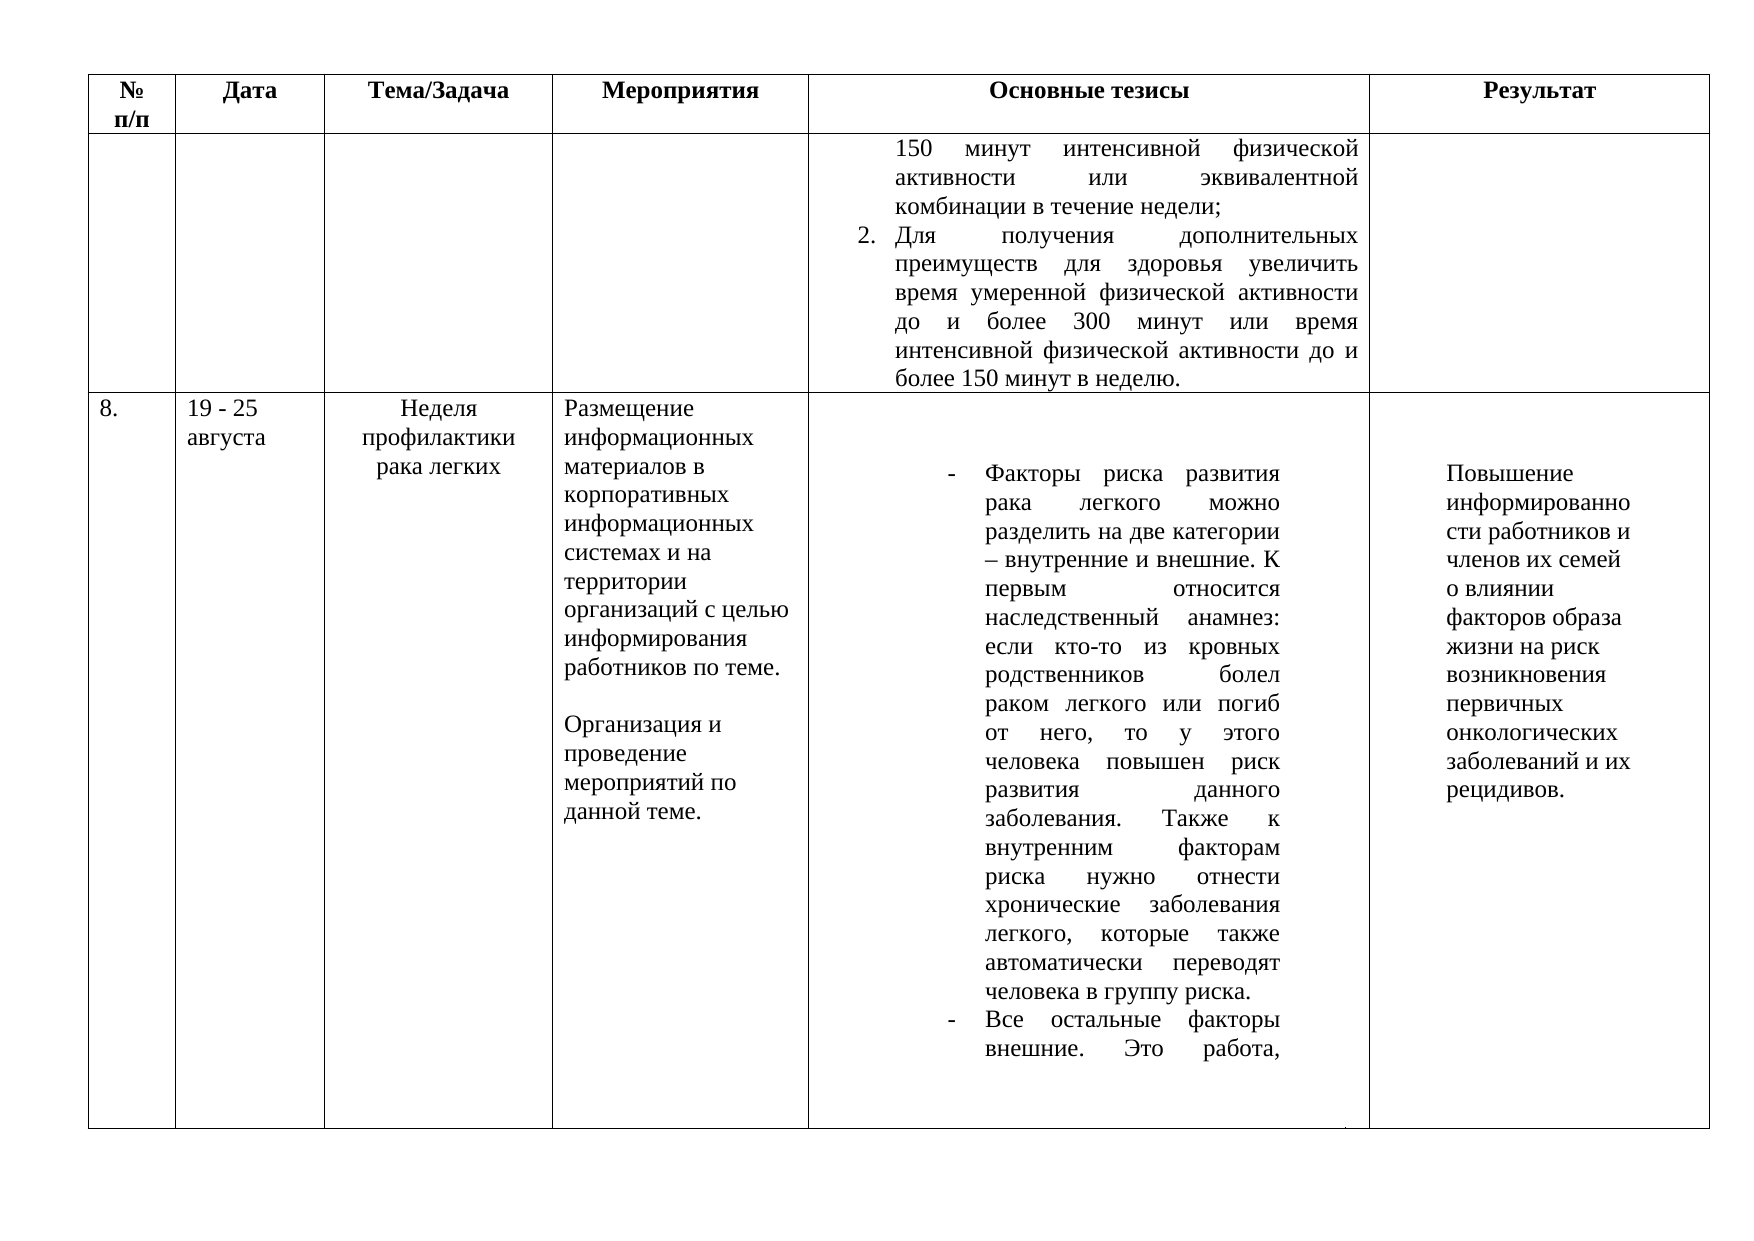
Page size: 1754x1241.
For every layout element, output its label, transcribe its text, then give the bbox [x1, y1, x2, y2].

table_header Тема/Задача [325, 75, 552, 132]
table_cell 8. [89, 393, 175, 1128]
table_header Мероприятия [553, 75, 808, 132]
table_cell [325, 134, 552, 392]
table_cell Неделя профилактики рака легких [325, 393, 552, 1128]
table_cell [553, 134, 808, 392]
table_cell [1370, 134, 1709, 392]
table_cell Размещение информационных материалов в корпоративных информационных системах и на территории организаций с целью информирования работников по теме. Организация и проведение мероприятий по данной теме. [553, 393, 808, 1128]
table_cell Повышение информированности работников и членов их семей о влиянии факторов образа жизни на риск возникновения первичных онкологических заболеваний и их рецидивов. [1370, 393, 1709, 1128]
table_cell Факторы риска развития рака легкого можно разделить на две категории – внутренние и внешние. К первым относится наследственный анамнез: если кто-то из кровных родственников болел раком легкого или погиб от него, то у этого человека повышен риск развития данного заболевания. Также к внутренним факторам риска нужно отнести хронические заболевания легкого, которые также автоматически переводят человека в группу риска. Все остальные факторы внешние. Это работа, связанная с вредными химическими веществами, с дизельными выхлопами, с асбестом, мышьяком и так далее. Работа в помещениях с повышенной запыленностью, с повышенным количеством радона. Курение является причиной развития более двадцати двух злокачественных новообразований различных локализаций и увеличивает риск развития рака легкого более чем в 15 раз. Рекомендация пациентам, прошедшим хирургическое лечение, и тем, кто ни разу не сталкивался с онкологической патологией: внимательно относиться к своему здоровью, выполнять рекомендации врача по динамическому наблюдению (в случае если человек уже столкнулся с патологией), то есть не реже одного раза в год выполнять рентгенографию органов грудной клетки в двух проекциях, а также не игнорировать ежегодную диспансеризацию. [809, 393, 883, 1128]
table_cell [176, 134, 324, 392]
table_header Результат [1370, 75, 1709, 132]
table_header Основные тезисы [809, 75, 1369, 132]
table_cell 150 минут интенсивной физической активности или эквивалентной комбинации в течение недели; Для получения дополнительных преимуществ для здоровья увеличить время умеренной физической активности до и более 300 минут или время интенсивной физической активности до и более 150 минут в неделю. [809, 134, 1369, 392]
table_header Дата [176, 75, 324, 132]
table_cell [89, 134, 175, 392]
table_header № п/п [89, 75, 175, 132]
table_cell 19 - 25 августа [176, 393, 324, 1128]
